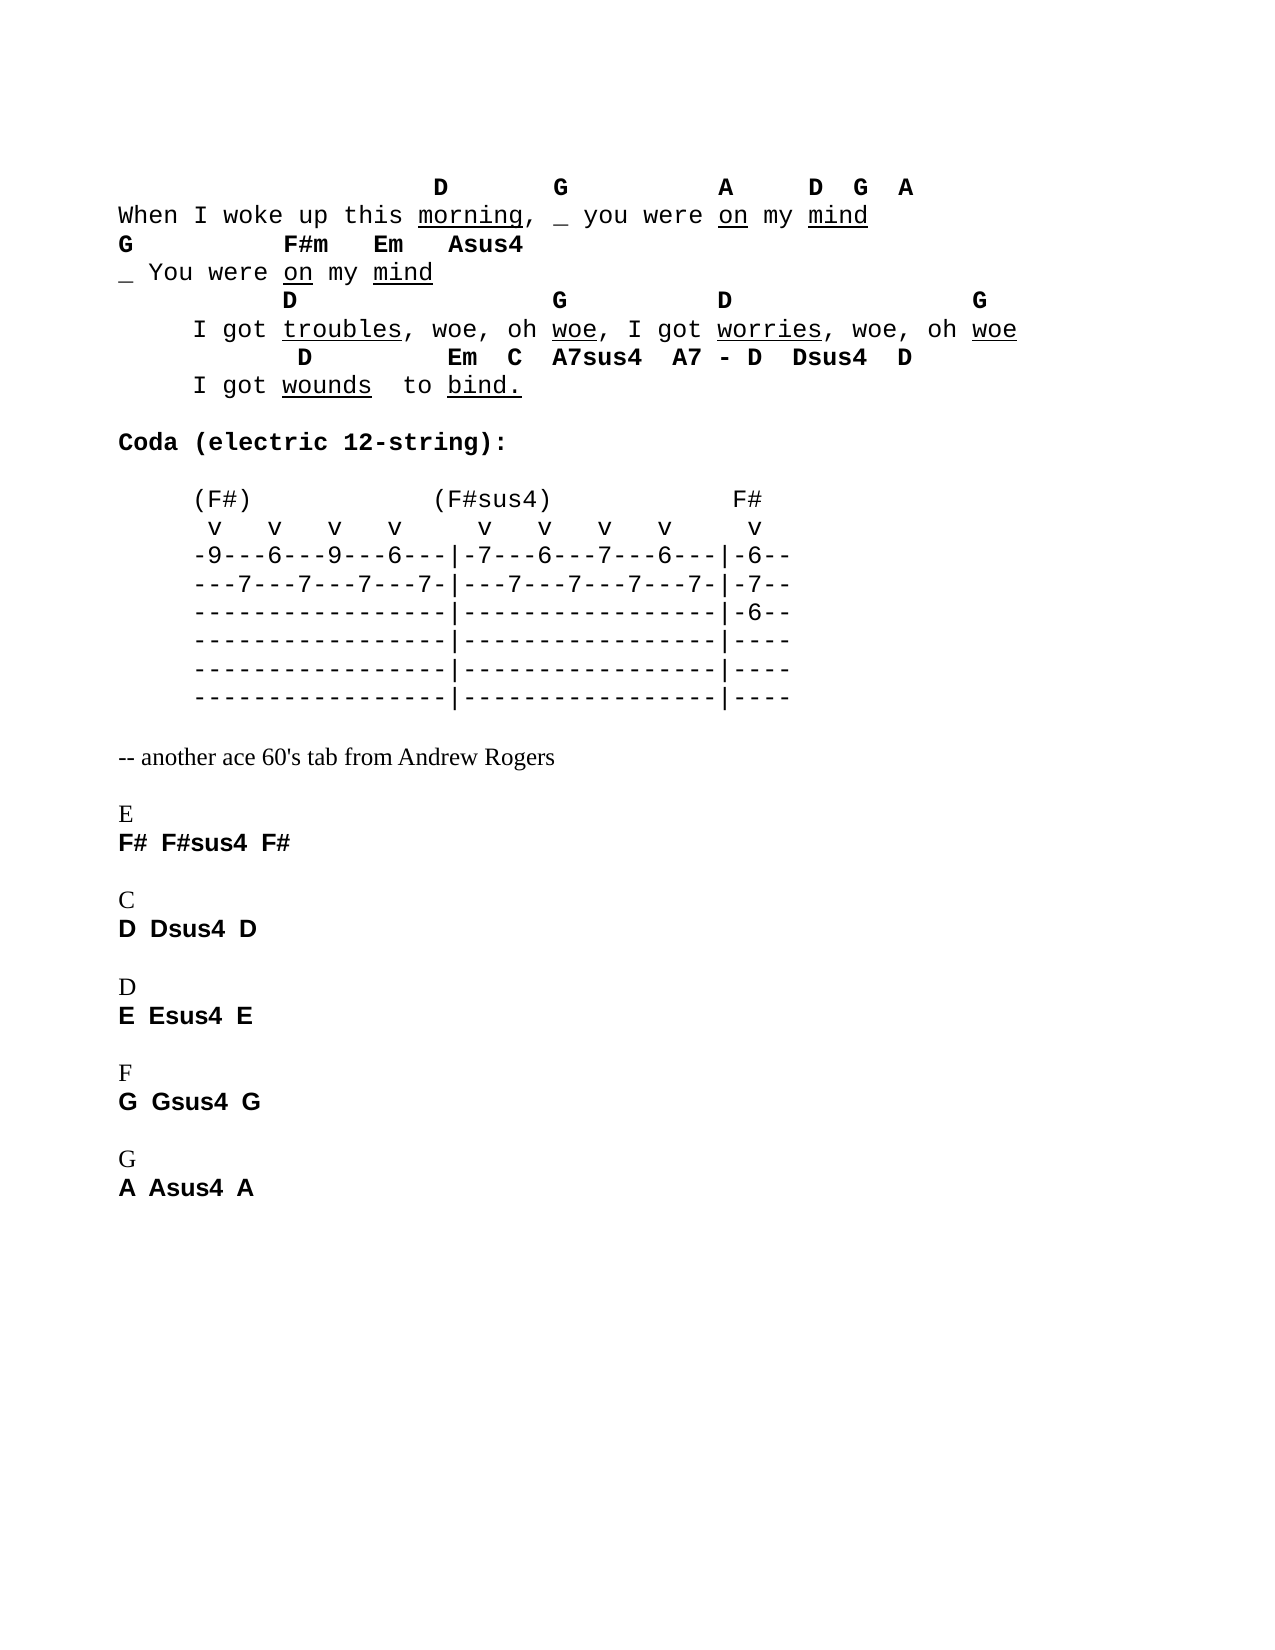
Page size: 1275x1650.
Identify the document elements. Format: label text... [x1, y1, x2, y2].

text -----------------|-----------------|-6-- [118, 600, 1157, 628]
text -- another ace 60's tab from Andrew Rogers [118, 742, 1157, 771]
text D [118, 972, 1157, 1001]
text G F#m Em Asus4 [118, 231, 1157, 260]
text D Dsus4 D [118, 914, 1157, 943]
text -----------------|-----------------|---- [118, 685, 1157, 713]
text Coda (electric 12-string): [118, 430, 1157, 458]
text (F#) (F#sus4) F# [118, 486, 1157, 515]
text I got troubles, woe, oh woe, I got worries, woe, oh woe [192, 316, 1157, 345]
text A Asus4 A [118, 1173, 1157, 1202]
text G [118, 1144, 1157, 1173]
text I got wounds to bind. [192, 373, 1157, 401]
text D G A D G A [118, 175, 1157, 203]
text E [118, 799, 1157, 828]
text F# F#sus4 F# [118, 828, 1157, 857]
text D Em C A7sus4 A7 - D Dsus4 D [192, 345, 1157, 373]
text E Esus4 E [118, 1001, 1157, 1029]
text C [118, 886, 1157, 914]
text -9---6---9---6---|-7---6---7---6---|-6-- [118, 543, 1157, 571]
text v v v v v v v v v [118, 515, 1157, 543]
text When I woke up this morning, _ you were on my mind [118, 203, 1157, 231]
text F [118, 1058, 1157, 1087]
text ---7---7---7---7-|---7---7---7---7-|-7-- [118, 571, 1157, 600]
text D G D G [192, 288, 1157, 316]
text G Gsus4 G [118, 1087, 1157, 1116]
text -----------------|-----------------|---- [118, 628, 1157, 656]
text _ You were on my mind [118, 260, 1157, 288]
text -----------------|-----------------|---- [118, 656, 1157, 685]
